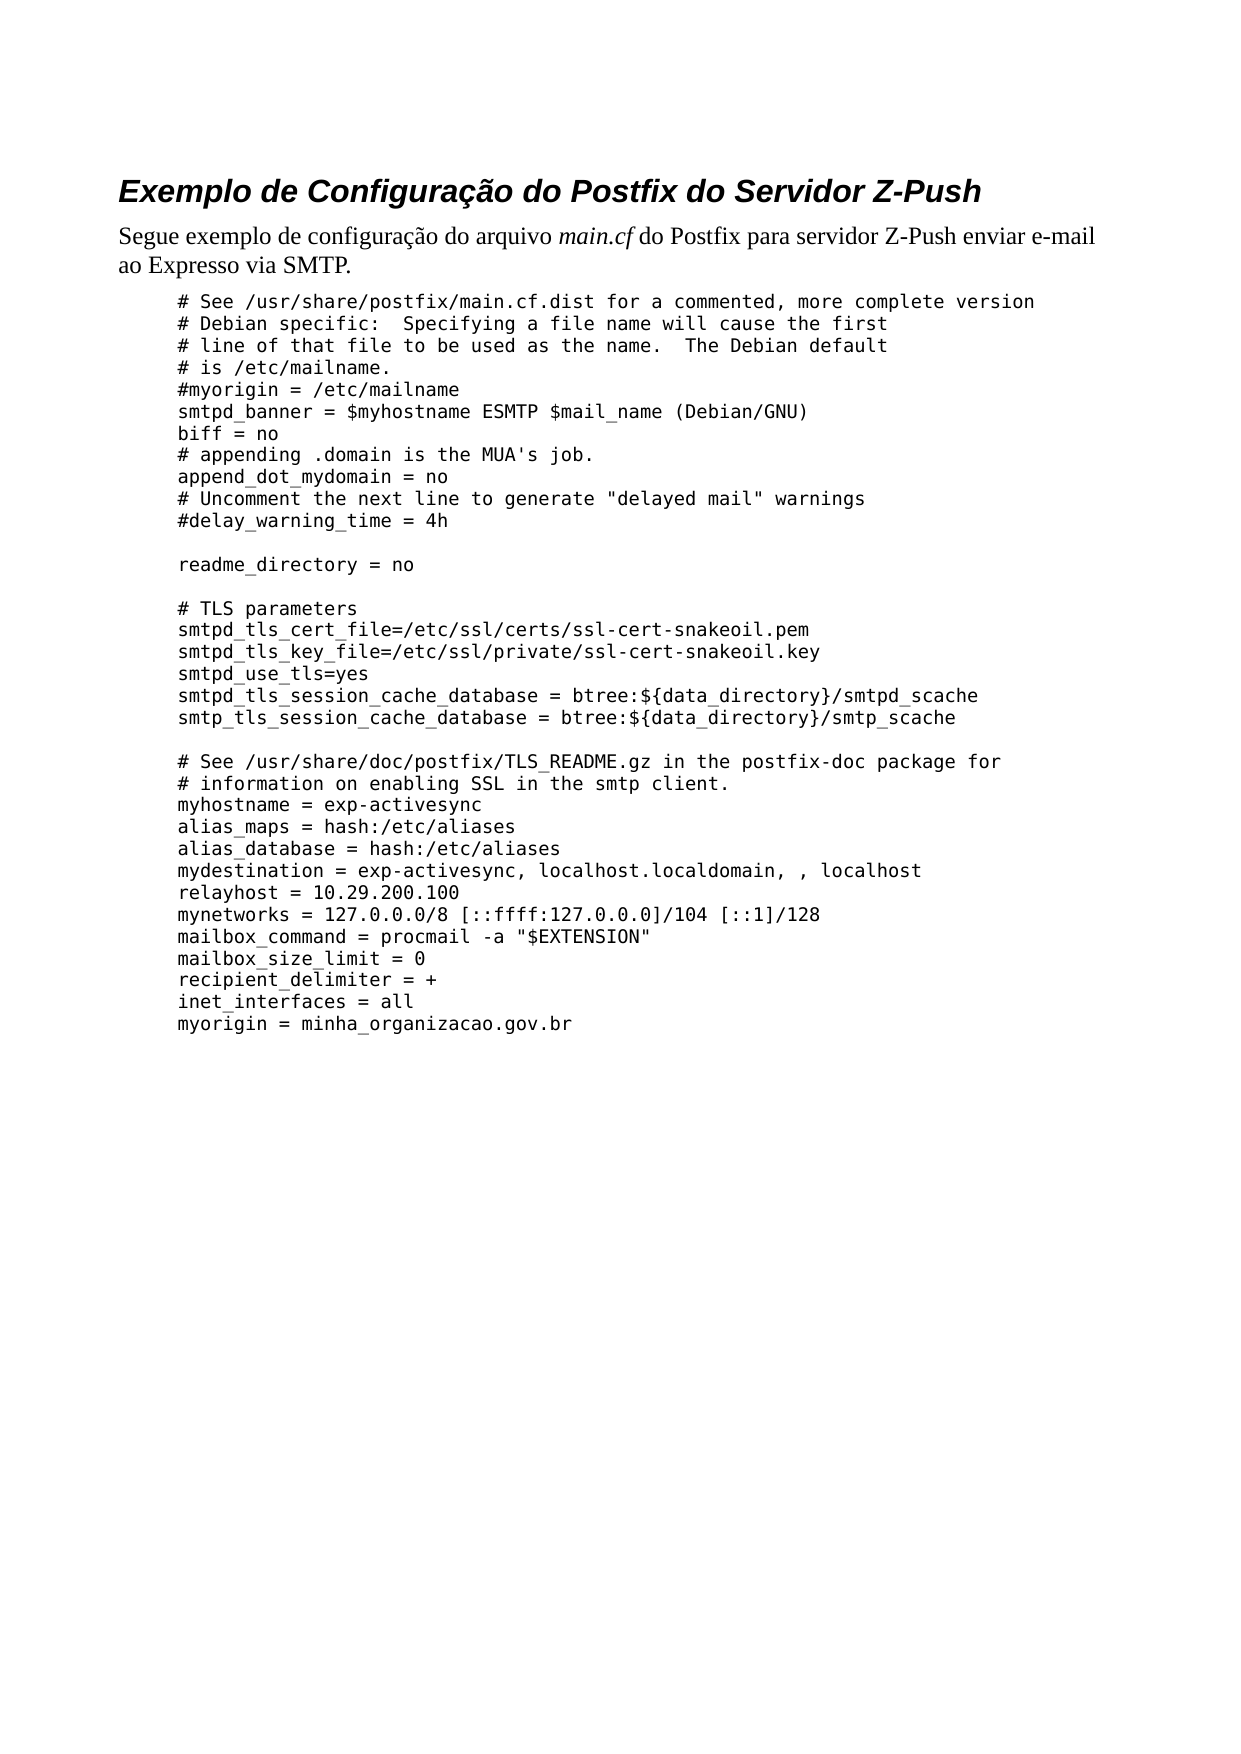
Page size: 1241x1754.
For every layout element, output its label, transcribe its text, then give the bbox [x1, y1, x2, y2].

text # See /usr/share/postfix/main.cf.dist for a commented, more complete version # Debian specific: Specifying a file name will cause the first # line of that file to be used as the name. The Debian default # is /etc/mailname. #myorigin = /etc/mailname smtpd_banner = $myhostname ESMTP $mail_name (Debian/GNU) biff = no # appending .domain is the MUA's job. append_dot_mydomain = no # Uncomment the next line to generate "delayed mail" warnings #delay_warning_time = 4h readme_directory = no # TLS parameters smtpd_tls_cert_file=/etc/ssl/certs/ssl-cert-snakeoil.pem smtpd_tls_key_file=/etc/ssl/private/ssl-cert-snakeoil.key smtpd_use_tls=yes smtpd_tls_session_cache_database = btree:${data_directory}/smtpd_scache smtp_tls_session_cache_database = btree:${data_directory}/smtp_scache # See /usr/share/doc/postfix/TLS_README.gz in the postfix-doc package for # information on enabling SSL in the smtp client. myhostname = exp-activesync alias_maps = hash:/etc/aliases alias_database = hash:/etc/aliases mydestination = exp-activesync, localhost.localdomain, , localhost relayhost = 10.29.200.100 mynetworks = 127.0.0.0/8 [::ffff:127.0.0.0]/104 [::1]/128 mailbox_command = procmail -a "$EXTENSION" mailbox_size_limit = 0 recipient_delimiter = + inet_interfaces = all myorigin = minha_organizacao.gov.br [177, 291, 1063, 1035]
subtitle Exemplo de Configuração do Postfix do Servidor Z-Push [118, 172, 1122, 209]
text Segue exemplo de configuração do arquivo main.cf do Postfix para servidor Z-Push enviar e-mail ao Expresso via SMTP. [118, 221, 1122, 279]
